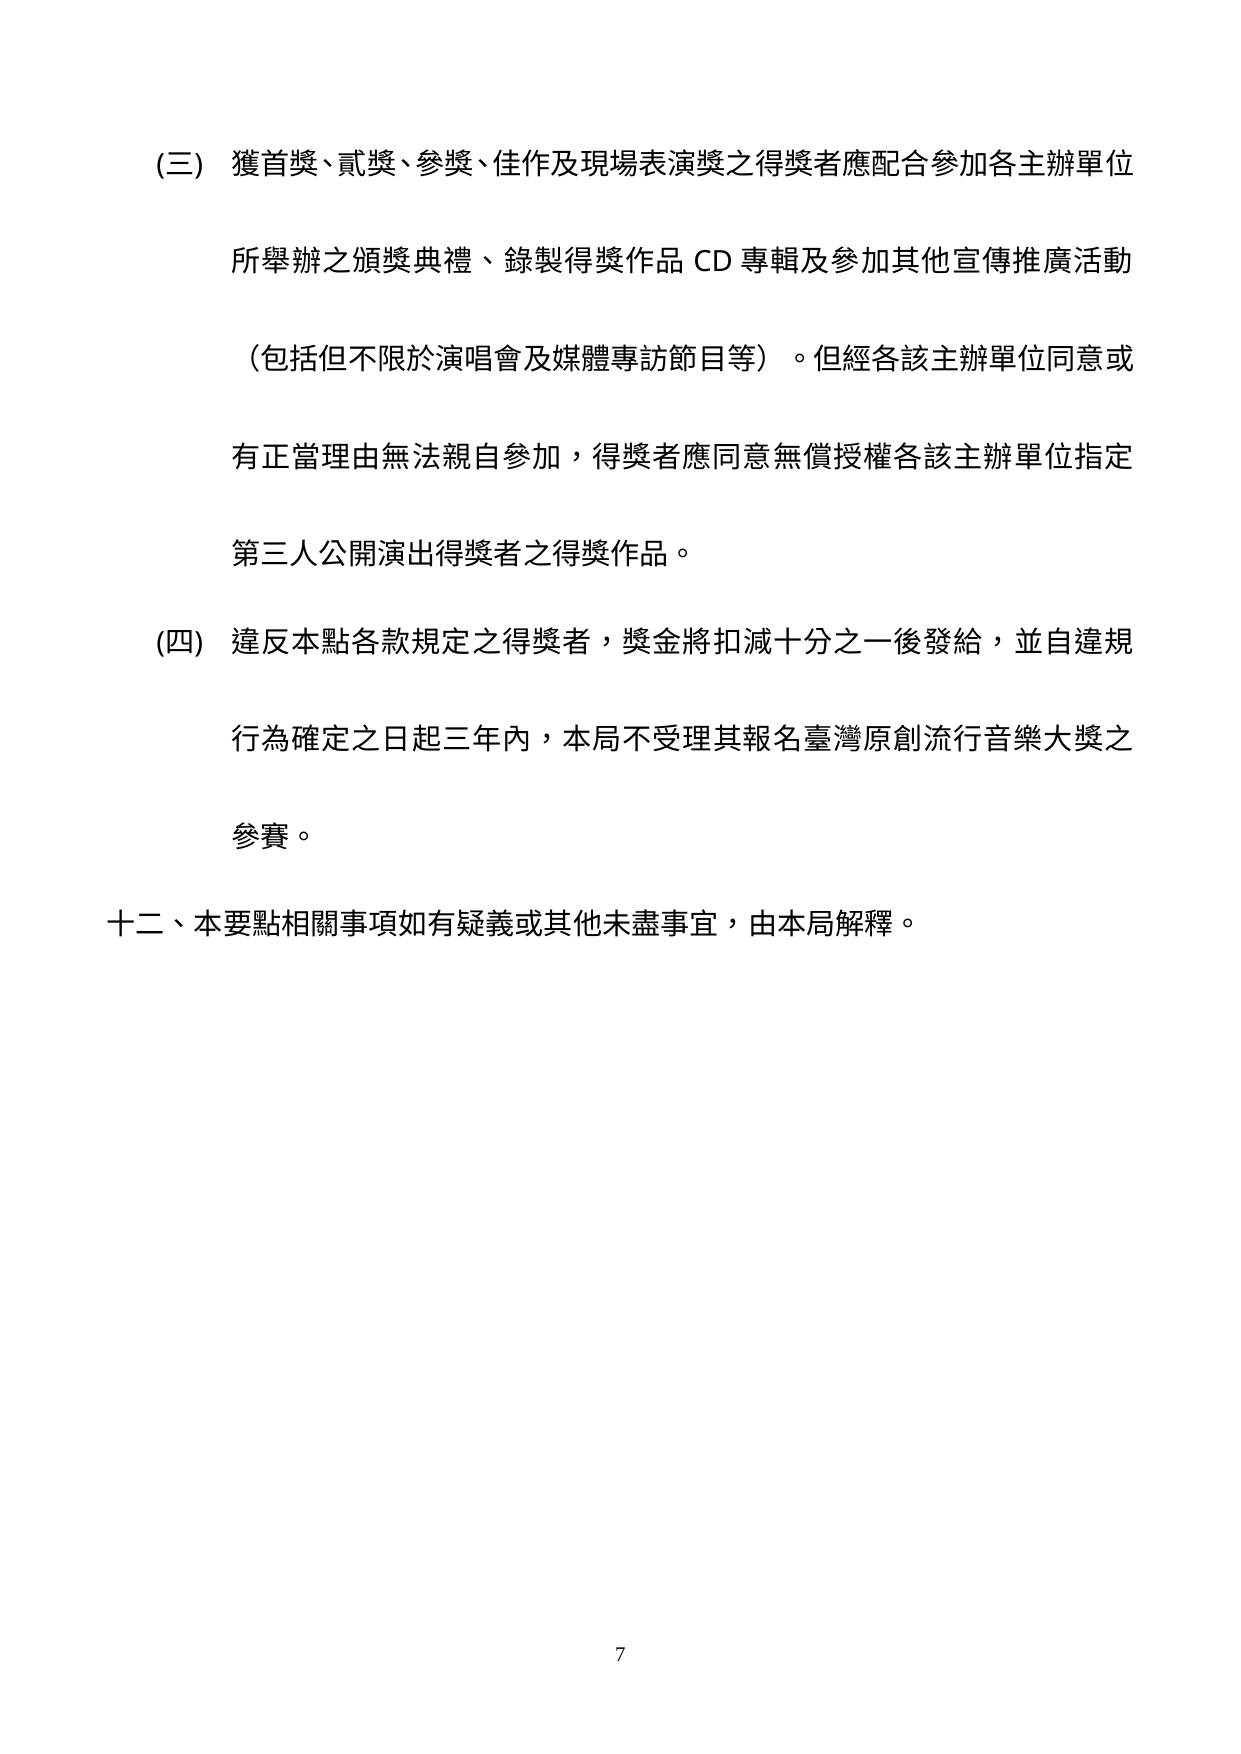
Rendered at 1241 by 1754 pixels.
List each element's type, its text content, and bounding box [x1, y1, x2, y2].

list 違反本點各款規定之得獎者，獎金將扣減十分之一後發給，並自違規行為確定之日起三年內，本局不受理其報名臺灣原創流行音樂大獎之參賽。 [156, 602, 1134, 872]
list 獲首獎、貳獎、參獎、佳作及現場表演獎之得獎者應配合參加各主辦單位所舉辦之頒獎典禮、錄製得獎作品CD專輯及參加其他宣傳推廣活動（包括但不限於演唱會及媒體專訪節目等）。但經各該主辦單位同意或有正當理由無法親自參加，得獎者應同意無償授權各該主辦單位指定第三人公開演出得獎者之得獎作品。 [156, 124, 1134, 589]
text 十二、本要點相關事項如有疑義或其他未盡事宜，由本局解釋。 [106, 884, 1134, 959]
